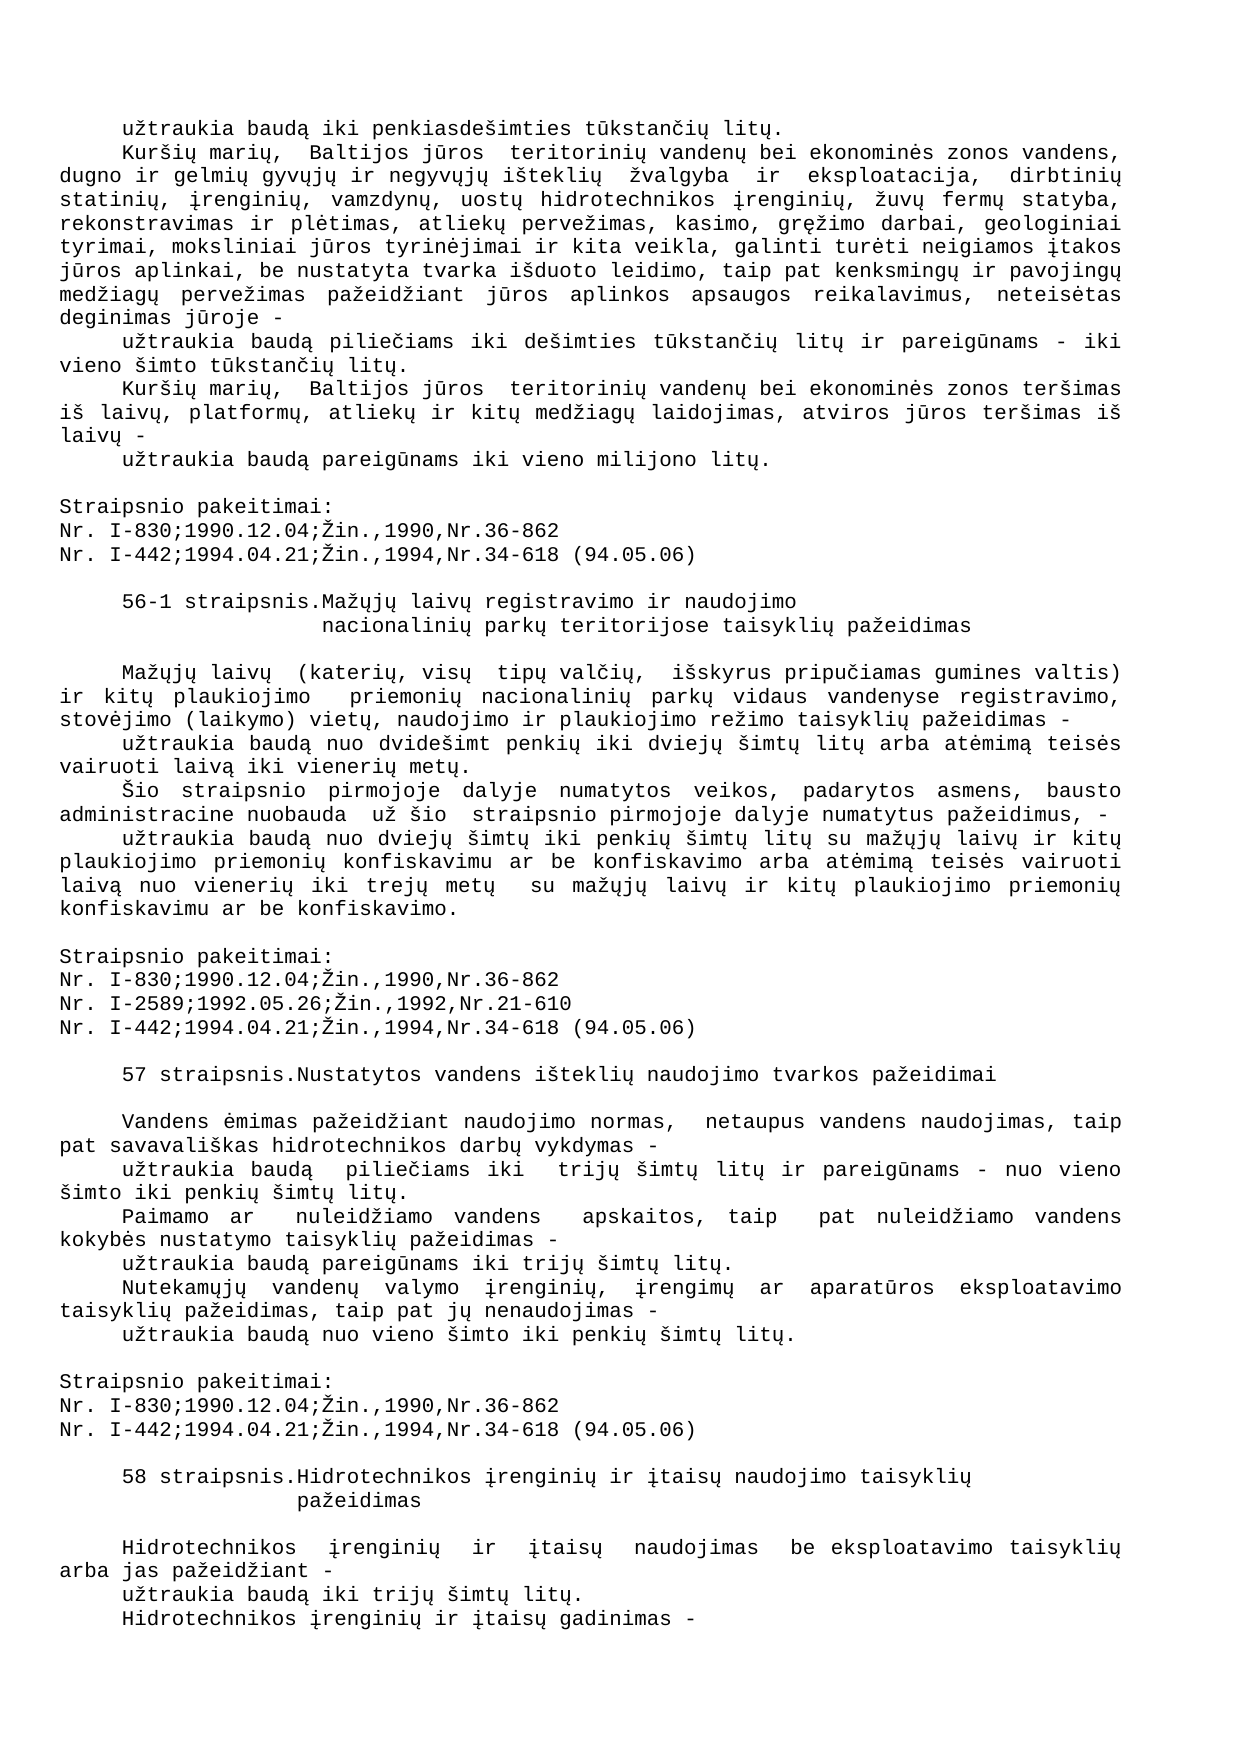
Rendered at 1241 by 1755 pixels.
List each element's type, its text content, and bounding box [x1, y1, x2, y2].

text užtraukia baudą piliečiams iki dešimties tūkstančių litų ir pareigūnams - iki vieno šimto tūkstančių litų. [59, 331, 1122, 378]
text užtraukia baudą piliečiams iki trijų šimtų litų ir pareigūnams - nuo vieno šimto iki penkių šimtų litų. [59, 1158, 1122, 1206]
text Nutekamųjų vandenų valymo įrenginių, įrengimų ar aparatūros eksploatavimo taisyklių pažeidimas, taip pat jų nenaudojimas - [59, 1277, 1122, 1324]
text Nr. I-442;1994.04.21;Žin.,1994,Nr.34-618 (94.05.06) [59, 1419, 1122, 1442]
text užtraukia baudą pareigūnams iki trijų šimtų litų. [59, 1253, 1122, 1277]
text Straipsnio pakeitimai: [59, 1371, 1122, 1395]
text Vandens ėmimas pažeidžiant naudojimo normas, netaupus vandens naudojimas, taip pat savavališkas hidrotechnikos darbų vykdymas - [59, 1111, 1122, 1158]
text Nr. I-830;1990.12.04;Žin.,1990,Nr.36-862 [59, 520, 1122, 544]
text užtraukia baudą iki trijų šimtų litų. [59, 1584, 1122, 1608]
text Straipsnio pakeitimai: [59, 946, 1122, 969]
text Nr. I-2589;1992.05.26;Žin.,1992,Nr.21-610 [59, 993, 1122, 1017]
text užtraukia baudą iki penkiasdešimties tūkstančių litų. [59, 118, 1122, 142]
text Kuršių marių, Baltijos jūros teritorinių vandenų bei ekonominės zonos vandens, dugno ir gelmių gyvųjų ir negyvųjų išteklių žvalgyba ir eksploatacija, dirbtinių statinių, įrenginių, vamzdynų, uostų hidrotechnikos įrenginių, žuvų fermų statyba, rekonstravimas ir plėtimas, atliekų pervežimas, kasimo, gręžimo darbai, geologiniai tyrimai, moksliniai jūros tyrinėjimai ir kita veikla, galinti turėti neigiamos įtakos jūros aplinkai, be nustatyta tvarka išduoto leidimo, taip pat kenksmingų ir pavojingų medžiagų pervežimas pažeidžiant jūros aplinkos apsaugos reikalavimus, neteisėtas deginimas jūroje - [59, 142, 1122, 331]
text Nr. I-442;1994.04.21;Žin.,1994,Nr.34-618 (94.05.06) [59, 1017, 1122, 1040]
text Mažųjų laivų (katerių, visų tipų valčių, išskyrus pripučiamas gumines valtis) ir kitų plaukiojimo priemonių nacionalinių parkų vidaus vandenyse registravimo, stovėjimo (laikymo) vietų, naudojimo ir plaukiojimo režimo taisyklių pažeidimas - [59, 662, 1122, 733]
text nacionalinių parkų teritorijose taisyklių pažeidimas [59, 615, 1122, 638]
text Nr. I-830;1990.12.04;Žin.,1990,Nr.36-862 [59, 969, 1122, 993]
text užtraukia baudą nuo dvidešimt penkių iki dviejų šimtų litų arba atėmimą teisės vairuoti laivą iki vienerių metų. [59, 733, 1122, 780]
text 58 straipsnis.Hidrotechnikos įrenginių ir įtaisų naudojimo taisyklių [59, 1466, 1122, 1489]
text užtraukia baudą nuo vieno šimto iki penkių šimtų litų. [59, 1324, 1122, 1348]
text pažeidimas [59, 1489, 1122, 1513]
text Hidrotechnikos įrenginių ir įtaisų naudojimas be eksploatavimo taisyklių arba jas pažeidžiant - [59, 1537, 1122, 1584]
text Šio straipsnio pirmojoje dalyje numatytos veikos, padarytos asmens, bausto administracine nuobauda už šio straipsnio pirmojoje dalyje numatytus pažeidimus, - [59, 780, 1122, 827]
text Kuršių marių, Baltijos jūros teritorinių vandenų bei ekonominės zonos teršimas iš laivų, platformų, atliekų ir kitų medžiagų laidojimas, atviros jūros teršimas iš laivų - [59, 378, 1122, 449]
text 57 straipsnis.Nustatytos vandens išteklių naudojimo tvarkos pažeidimai [59, 1064, 1122, 1088]
text Hidrotechnikos įrenginių ir įtaisų gadinimas - [59, 1608, 1122, 1631]
text užtraukia baudą pareigūnams iki vieno milijono litų. [59, 449, 1122, 473]
text Nr. I-442;1994.04.21;Žin.,1994,Nr.34-618 (94.05.06) [59, 544, 1122, 567]
text 56-1 straipsnis.Mažųjų laivų registravimo ir naudojimo [59, 591, 1122, 615]
text Nr. I-830;1990.12.04;Žin.,1990,Nr.36-862 [59, 1395, 1122, 1419]
text Paimamo ar nuleidžiamo vandens apskaitos, taip pat nuleidžiamo vandens kokybės nustatymo taisyklių pažeidimas - [59, 1206, 1122, 1253]
text užtraukia baudą nuo dviejų šimtų iki penkių šimtų litų su mažųjų laivų ir kitų plaukiojimo priemonių konfiskavimu ar be konfiskavimo arba atėmimą teisės vairuoti laivą nuo vienerių iki trejų metų su mažųjų laivų ir kitų plaukiojimo priemonių konfiskavimu ar be konfiskavimo. [59, 827, 1122, 922]
text Straipsnio pakeitimai: [59, 496, 1122, 520]
